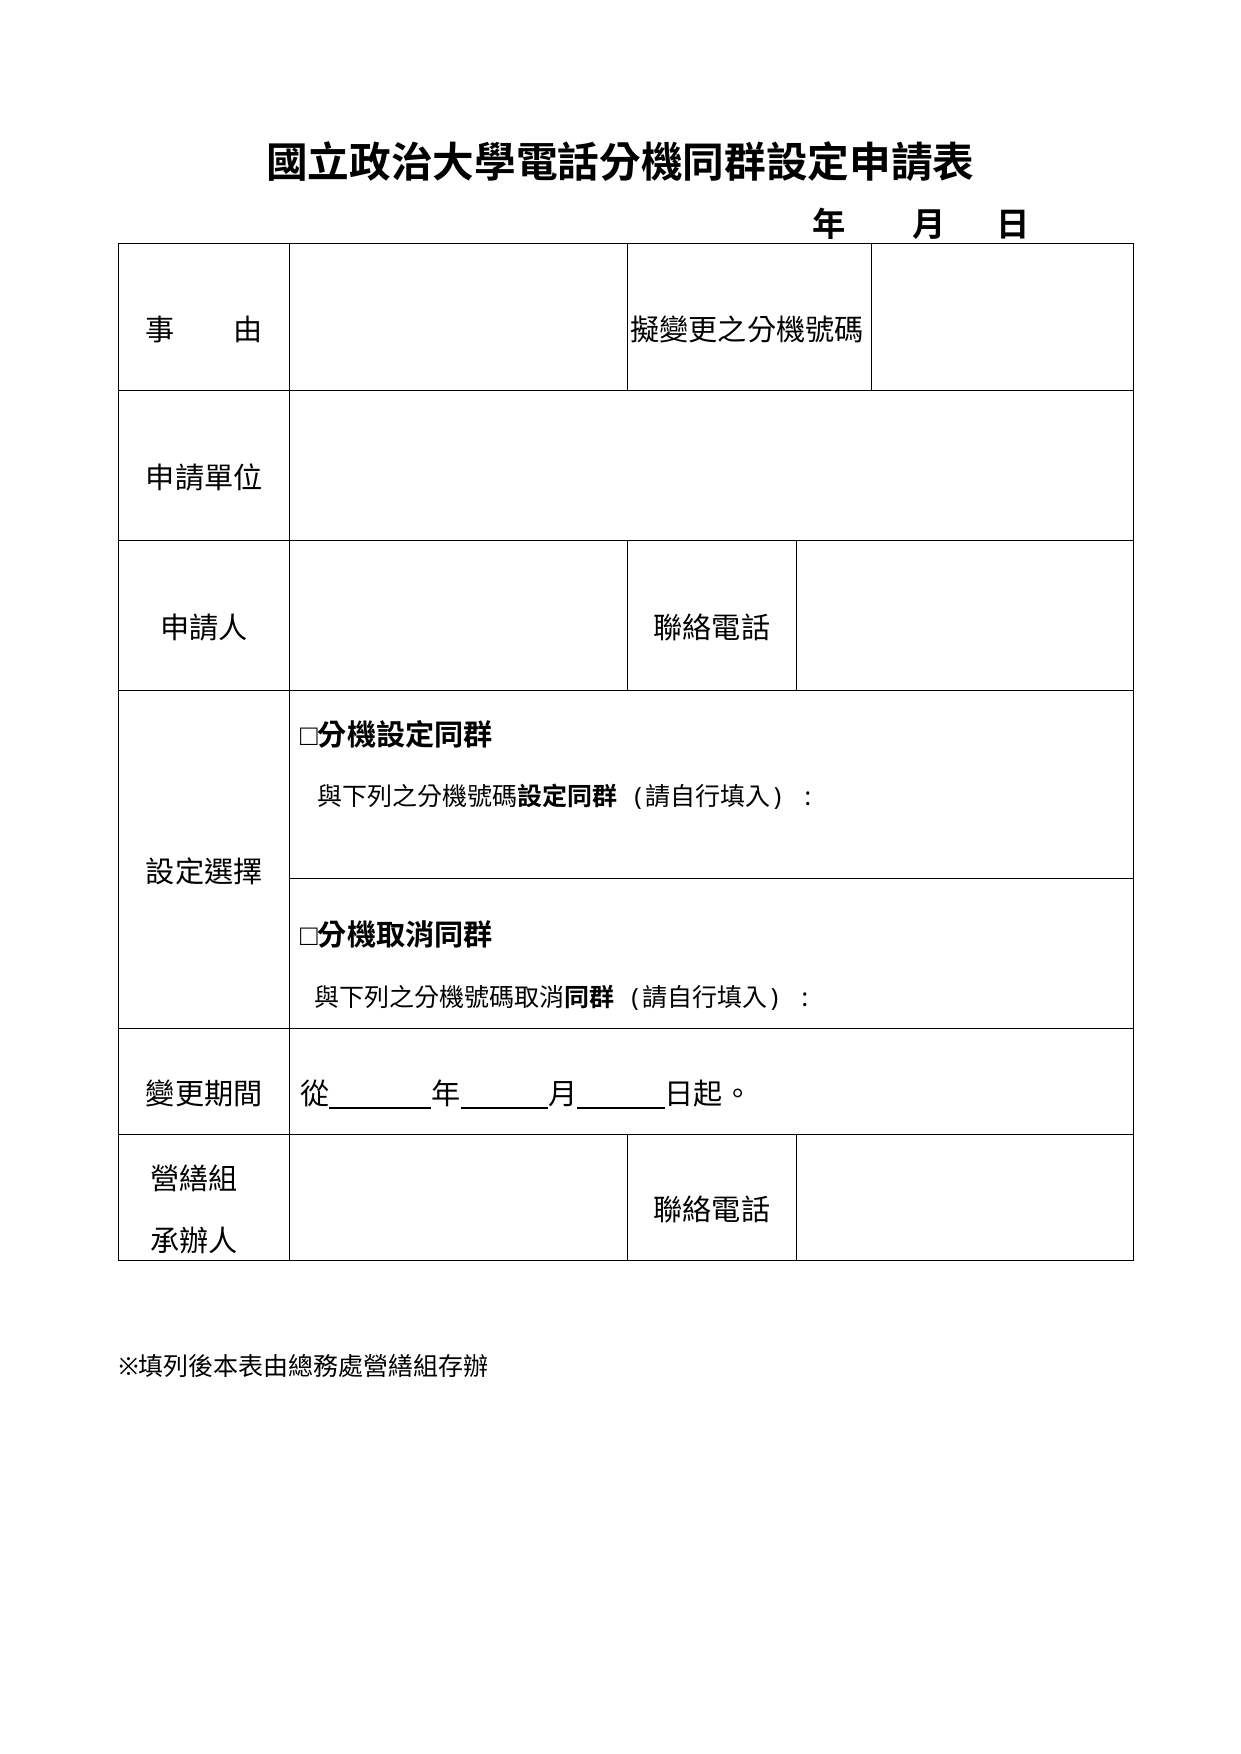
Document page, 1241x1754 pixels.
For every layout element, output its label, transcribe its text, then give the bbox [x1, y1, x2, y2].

table_header 擬變更之分機號碼 [628, 244, 871, 390]
table_cell □分機取消同群 與下列之分機號碼取消同群 (請自行填入) : [290, 879, 1133, 1028]
table_cell [797, 541, 1133, 690]
table_header [872, 244, 1133, 390]
text 年 月 日 [118, 181, 1122, 243]
table_cell [797, 1135, 1133, 1260]
text 國立政治大學電話分機同群設定申請表 [118, 118, 1122, 181]
table_cell 從 年 月 日起。 [290, 1029, 1133, 1134]
table_cell [290, 391, 1133, 540]
table_header [290, 244, 627, 390]
table_cell 聯絡電話 [628, 1135, 796, 1260]
table_cell [290, 541, 627, 690]
table_cell 設定選擇 [119, 691, 289, 1028]
table_cell 申請人 [119, 541, 289, 690]
text ※填列後本表由總務處營繕組存辦 [118, 1323, 1122, 1386]
table_cell 營繕組 承辦人 [119, 1135, 289, 1260]
table_cell 聯絡電話 [628, 541, 796, 690]
table_cell 申請單位 [119, 391, 289, 540]
table_cell 變更期間 [119, 1029, 289, 1134]
table_header 事 由 [119, 244, 289, 390]
table_cell [290, 1135, 627, 1260]
table_cell □分機設定同群 與下列之分機號碼設定同群 (請自行填入) : [290, 691, 1133, 878]
